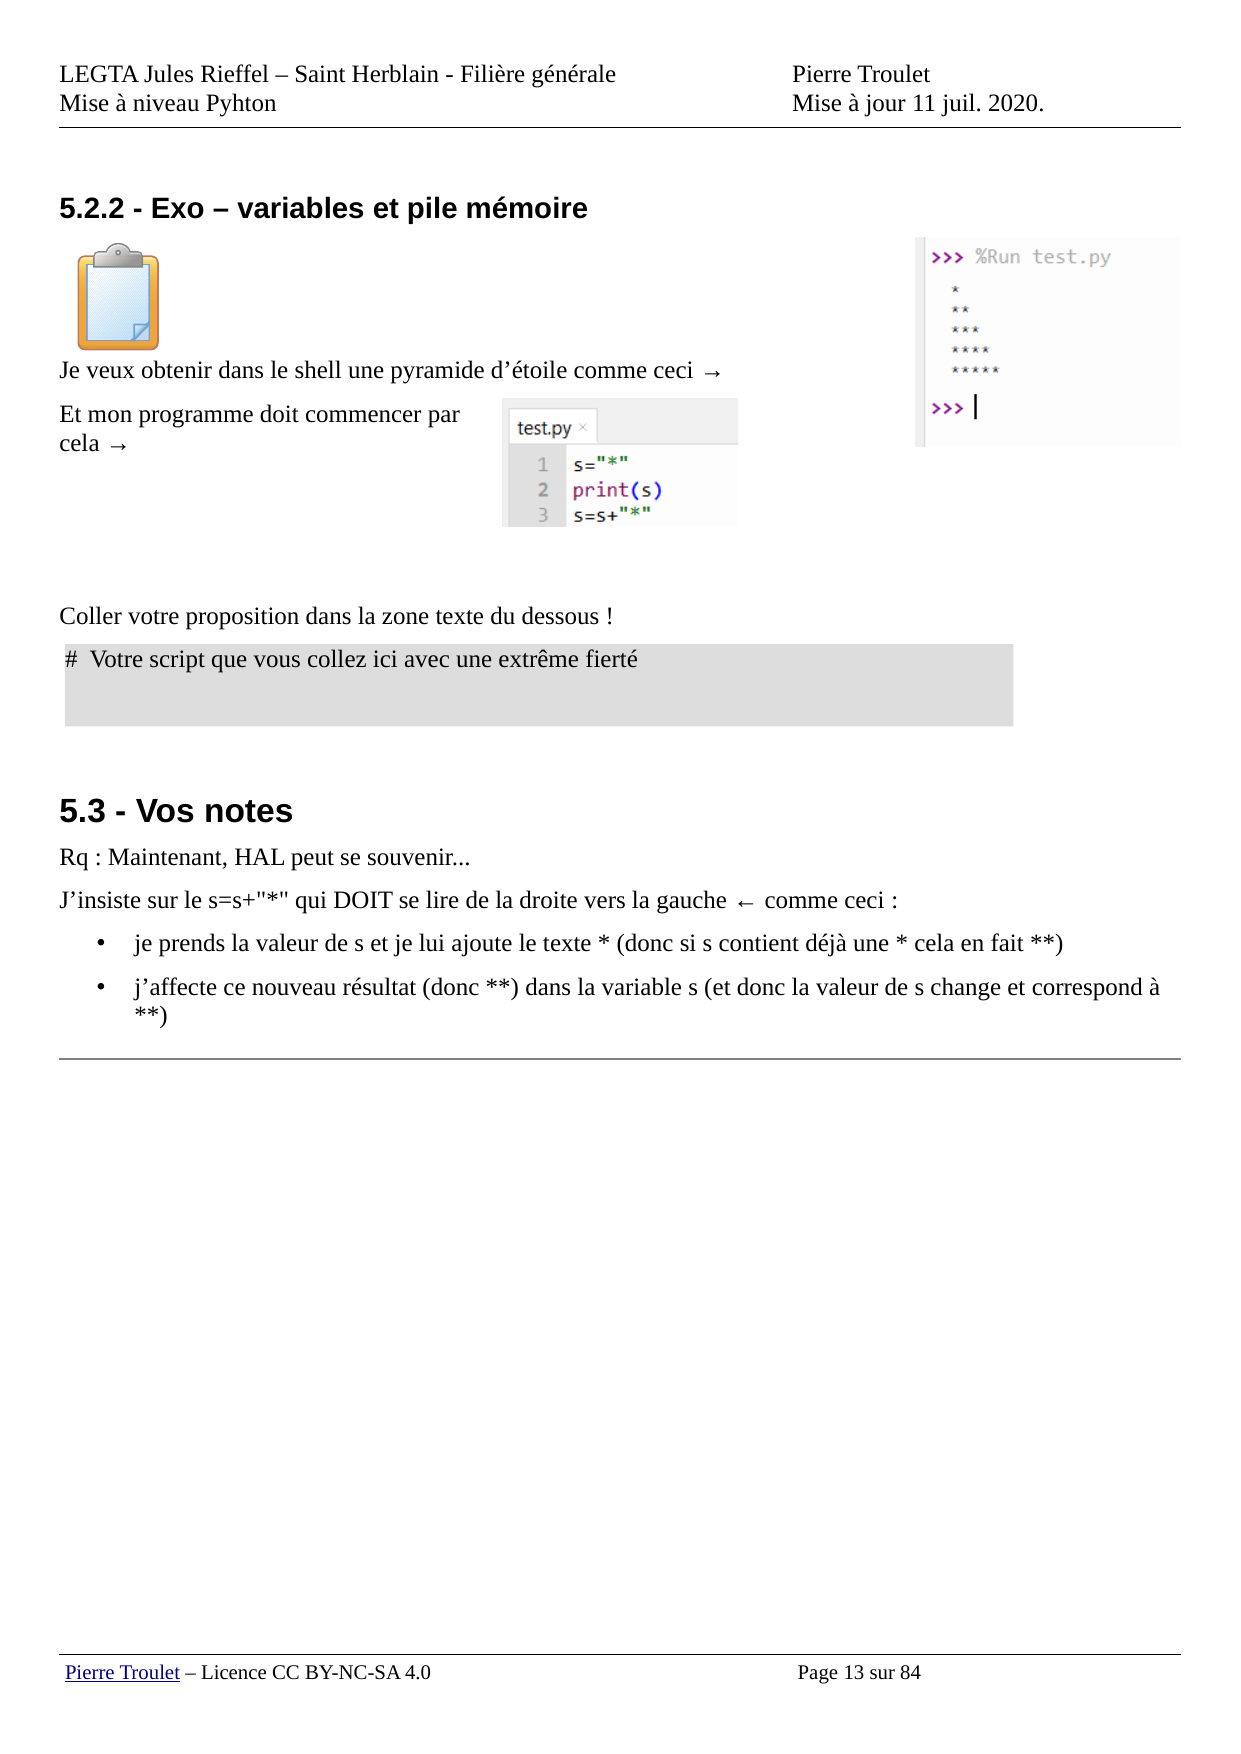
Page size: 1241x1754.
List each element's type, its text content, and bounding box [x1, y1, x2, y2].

list j’affecte ce nouveau résultat (donc **) dans la variable s (et donc la valeur de s change et correspond à **) [97, 972, 1181, 1029]
subtitle Vos notes [59, 791, 1181, 829]
list je prends la valeur de s et je lui ajoute le texte * (donc si s contient déjà une * cela en fait **) [97, 928, 1181, 957]
picture [914, 237, 1182, 447]
text Et mon programme doit commencer par cela → [59, 399, 502, 456]
picture [502, 398, 739, 527]
text Coller votre proposition dans la zone texte du dessous ! [59, 601, 1181, 630]
text Rq : Maintenant, HAL peut se souvenir... [59, 842, 1181, 871]
text J’insiste sur le s=s+"*" qui DOIT se lire de la droite vers la gauche ← comme ceci : [59, 885, 1181, 914]
text [739, 399, 1181, 456]
text Je veux obtenir dans le shell une pyramide d’étoile comme ceci → [59, 237, 914, 384]
subtitle Exo – variables et pile mémoire [59, 191, 1181, 225]
